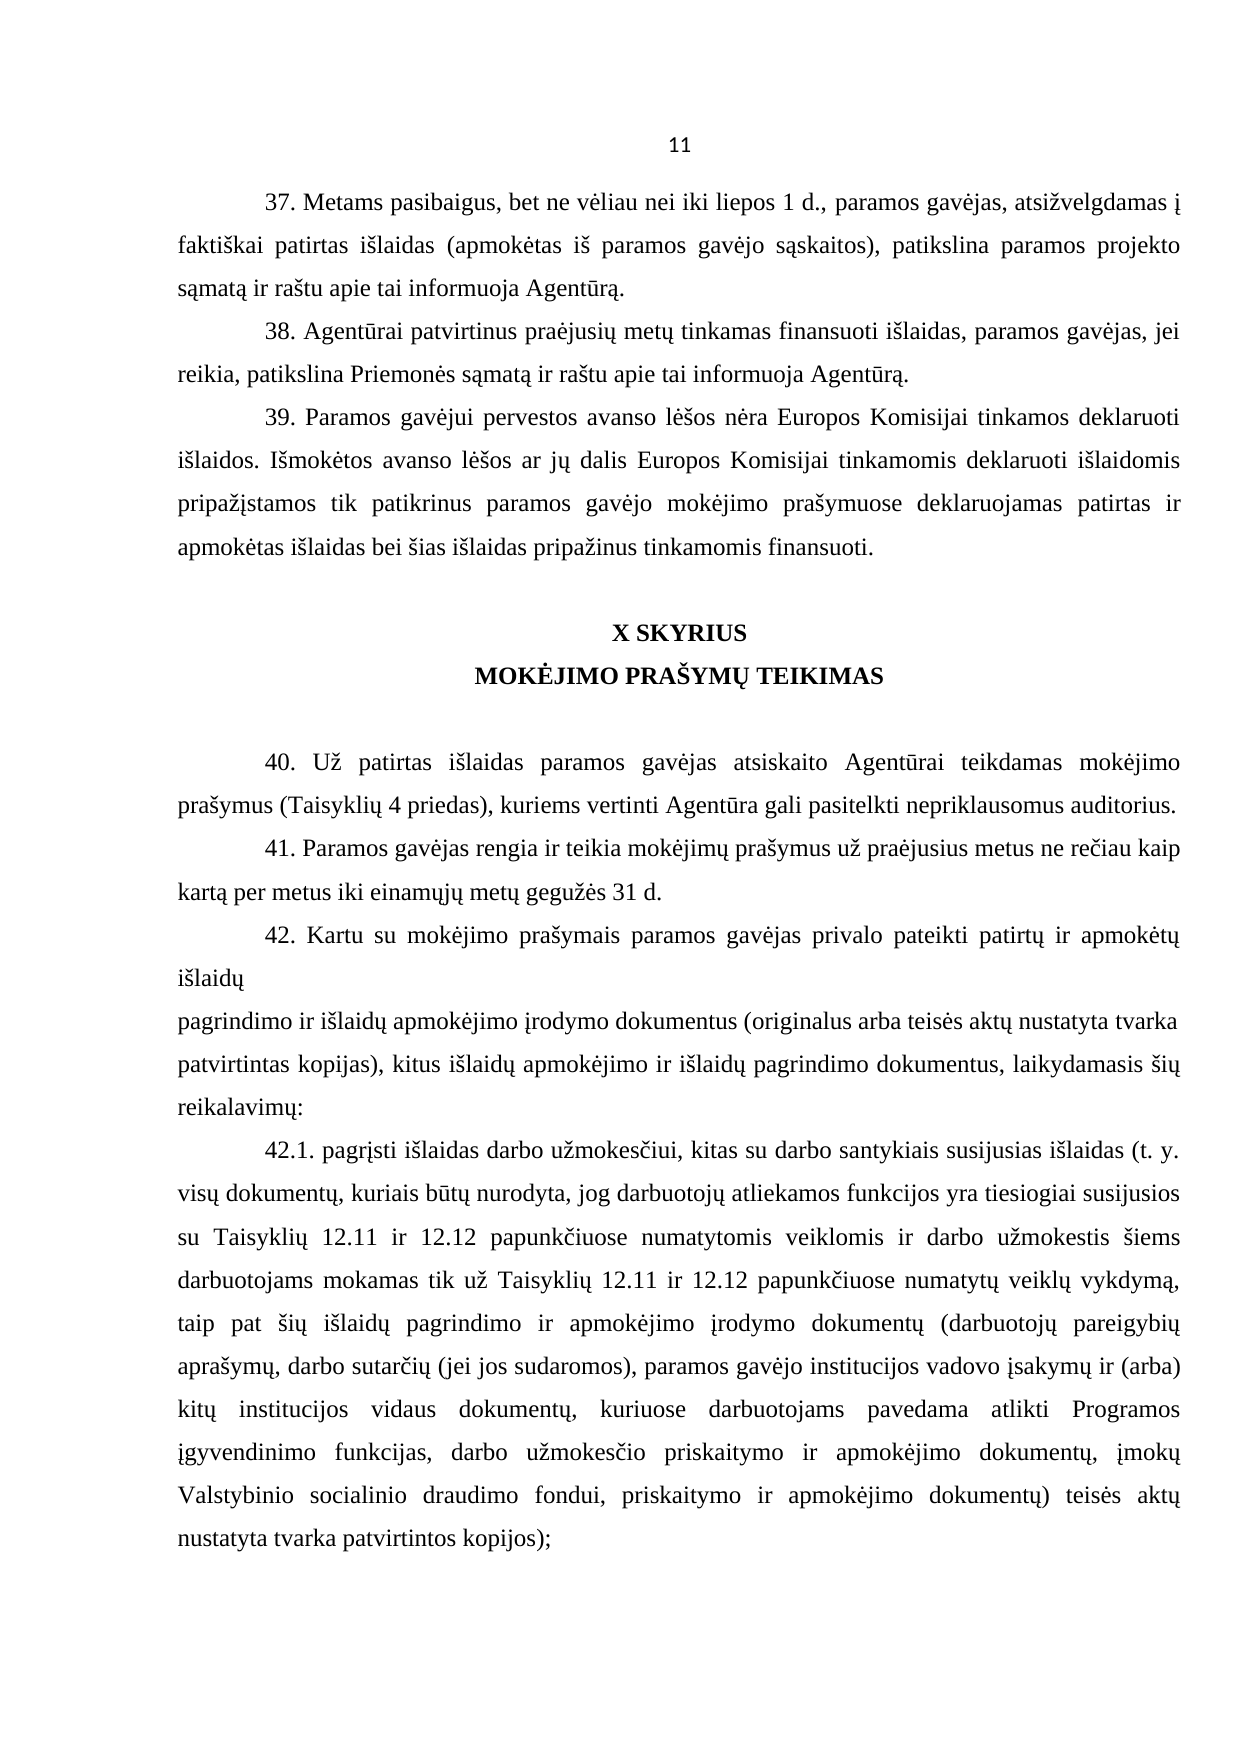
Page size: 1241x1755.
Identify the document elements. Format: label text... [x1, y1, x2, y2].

text patvirtintas kopijas), kitus išlaidų apmokėjimo ir išlaidų pagrindimo dokumentus, laikydamasis šių reikalavimų: [177, 1049, 1181, 1121]
text pagrindimo ir išlaidų apmokėjimo įrodymo dokumentus (originalus arba teisės aktų nustatyta tvarka [177, 1006, 1181, 1035]
text MOKĖJIMO PRAŠYMŲ TEIKIMAS [177, 661, 1181, 690]
text 41. Paramos gavėjas rengia ir teikia mokėjimų prašymus už praėjusius metus ne rečiau kaip kartą per metus iki einamųjų metų gegužės 31 d. [177, 833, 1181, 905]
text 39. Paramos gavėjui pervestos avanso lėšos nėra Europos Komisijai tinkamos deklaruoti išlaidos. Išmokėtos avanso lėšos ar jų dalis Europos Komisijai tinkamomis deklaruoti išlaidomis pripažįstamos tik patikrinus paramos gavėjo mokėjimo prašymuose deklaruojamas patirtas ir apmokėtas išlaidas bei šias išlaidas pripažinus tinkamomis finansuoti. [177, 402, 1181, 560]
text 42.1. pagrįsti išlaidas darbo užmokesčiui, kitas su darbo santykiais susijusias išlaidas (t. y. visų dokumentų, kuriais būtų nurodyta, jog darbuotojų atliekamos funkcijos yra tiesiogiai susijusios su Taisyklių 12.11 ir 12.12 papunkčiuose numatytomis veiklomis ir darbo užmokestis šiems darbuotojams mokamas tik už Taisyklių 12.11 ir 12.12 papunkčiuose numatytų veiklų vykdymą, taip pat šių išlaidų pagrindimo ir apmokėjimo įrodymo dokumentų (darbuotojų pareigybių aprašymų, darbo sutarčių (jei jos sudaromos), paramos gavėjo institucijos vadovo įsakymų ir (arba) kitų institucijos vidaus dokumentų, kuriuose darbuotojams pavedama atlikti Programos įgyvendinimo funkcijas, darbo užmokesčio priskaitymo ir apmokėjimo dokumentų, įmokų Valstybinio socialinio draudimo fondui, priskaitymo ir apmokėjimo dokumentų) teisės aktų nustatyta tvarka patvirtintos kopijos); [177, 1135, 1181, 1552]
text X SKYRIUS [177, 618, 1181, 647]
text 42. Kartu su mokėjimo prašymais paramos gavėjas privalo pateikti patirtų ir apmokėtų išlaidų [177, 920, 1181, 992]
text 38. Agentūrai patvirtinus praėjusių metų tinkamas finansuoti išlaidas, paramos gavėjas, jei reikia, patikslina Priemonės sąmatą ir raštu apie tai informuoja Agentūrą. [177, 316, 1181, 388]
text 40. Už patirtas išlaidas paramos gavėjas atsiskaito Agentūrai teikdamas mokėjimo prašymus (Taisyklių 4 priedas), kuriems vertinti Agentūra gali pasitelkti nepriklausomus auditorius. [177, 747, 1181, 819]
text 37. Metams pasibaigus, bet ne vėliau nei iki liepos 1 d., paramos gavėjas, atsižvelgdamas į faktiškai patirtas išlaidas (apmokėtas iš paramos gavėjo sąskaitos), patikslina paramos projekto sąmatą ir raštu apie tai informuoja Agentūrą. [177, 187, 1181, 302]
